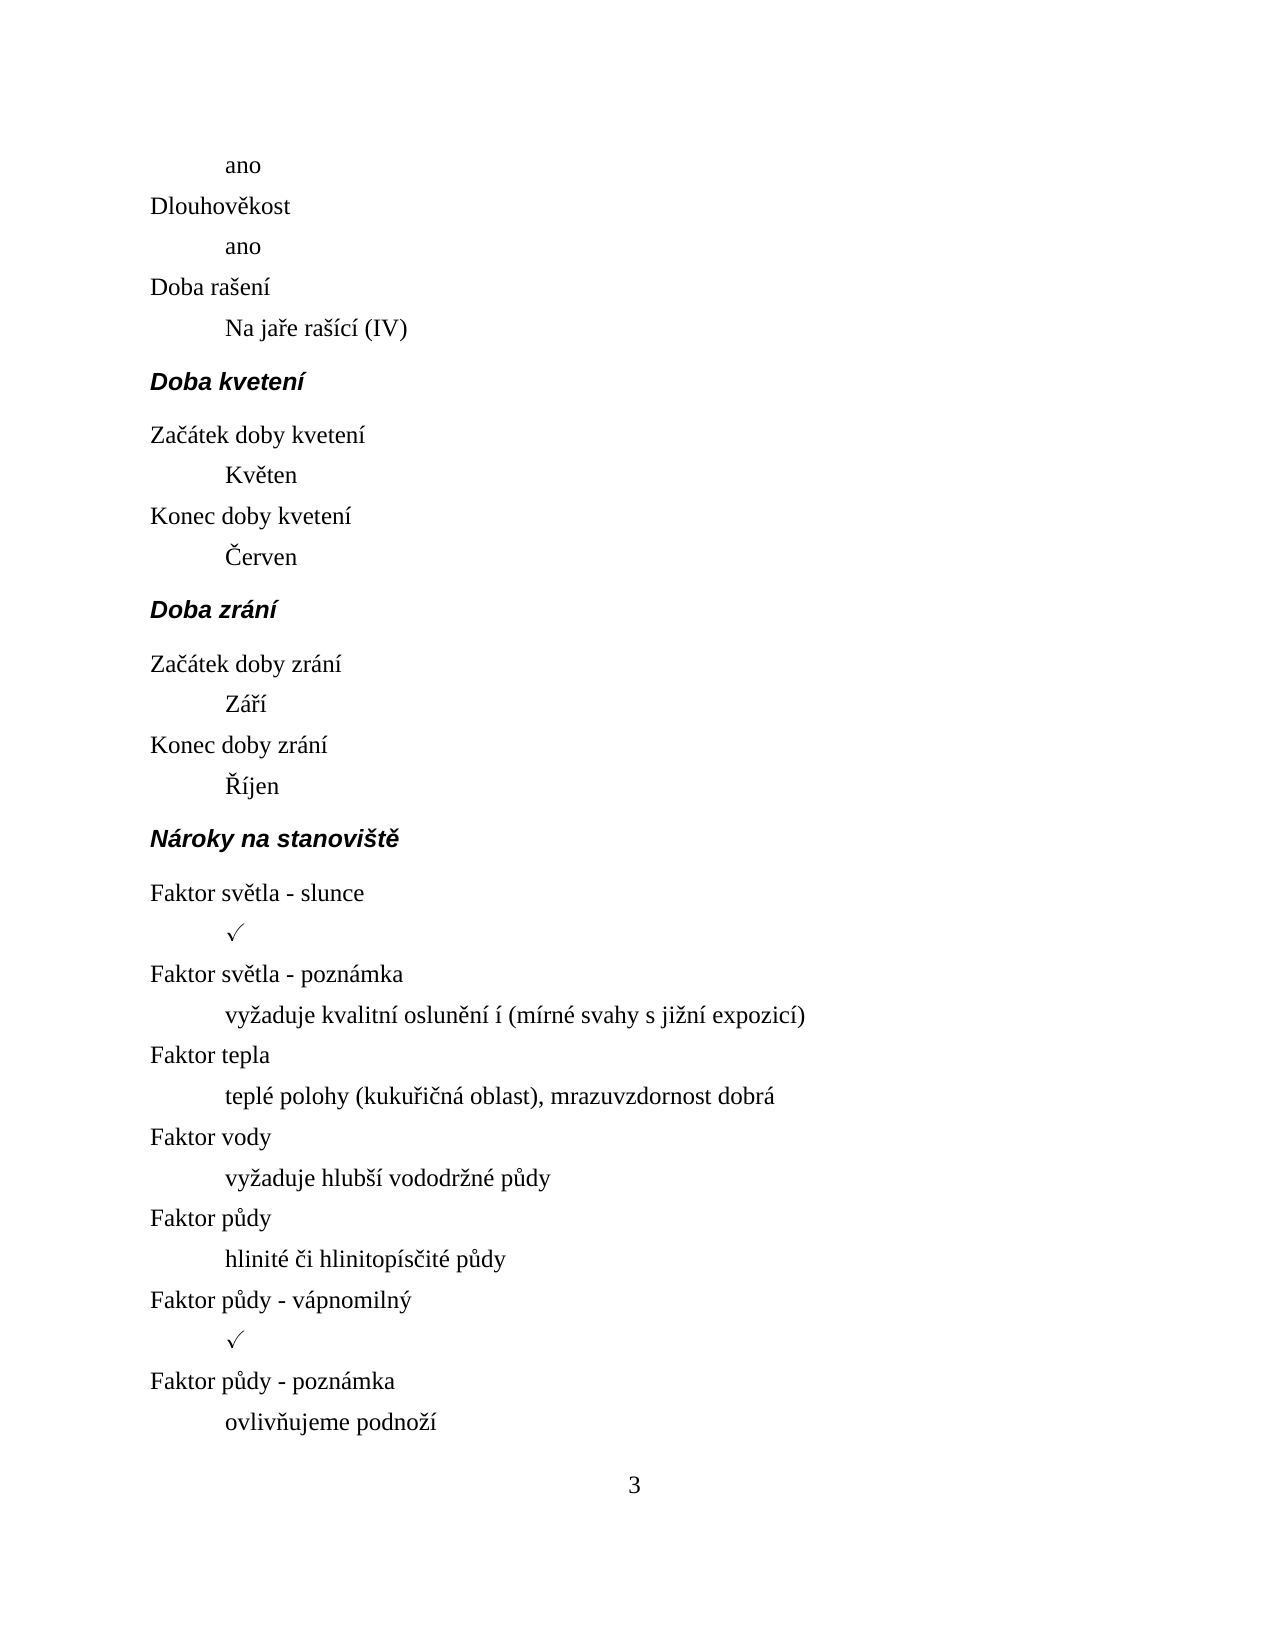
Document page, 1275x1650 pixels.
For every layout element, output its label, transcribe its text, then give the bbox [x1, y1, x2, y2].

text ovlivňujeme podnoží [225, 1407, 1125, 1436]
subtitle Doba kvetení [150, 367, 1125, 395]
text Faktor vody [150, 1122, 1125, 1151]
text Květen [225, 460, 1125, 489]
text Faktor světla - poznámka [150, 959, 1125, 988]
text Konec doby kvetení [150, 501, 1125, 530]
text ✓ [225, 918, 1125, 947]
text Září [225, 689, 1125, 718]
text Říjen [225, 771, 1125, 799]
subtitle Nároky na stanoviště [150, 824, 1125, 853]
text Faktor půdy [150, 1203, 1125, 1232]
text Faktor půdy - poznámka [150, 1366, 1125, 1395]
text vyžaduje hlubší vododržné půdy [225, 1163, 1125, 1191]
text Na jaře rašící (IV) [225, 313, 1125, 342]
text teplé polohy (kukuřičná oblast), mrazuvzdornost dobrá [225, 1081, 1125, 1110]
text Dlouhověkost [150, 191, 1125, 219]
text ano [225, 150, 1125, 179]
text Konec doby zrání [150, 730, 1125, 759]
text Faktor půdy - vápnomilný [150, 1285, 1125, 1314]
text hlinité či hlinitopísčité půdy [225, 1244, 1125, 1273]
text ano [225, 231, 1125, 260]
text Doba rašení [150, 272, 1125, 301]
subtitle Doba zrání [150, 596, 1125, 624]
text ✓ [225, 1326, 1125, 1354]
text vyžaduje kvalitní oslunění í (mírné svahy s jižní expozicí) [225, 1000, 1125, 1028]
text Začátek doby zrání [150, 649, 1125, 677]
text Faktor světla - slunce [150, 878, 1125, 906]
text Faktor tepla [150, 1041, 1125, 1069]
text Začátek doby kvetení [150, 420, 1125, 448]
text Červen [225, 542, 1125, 571]
